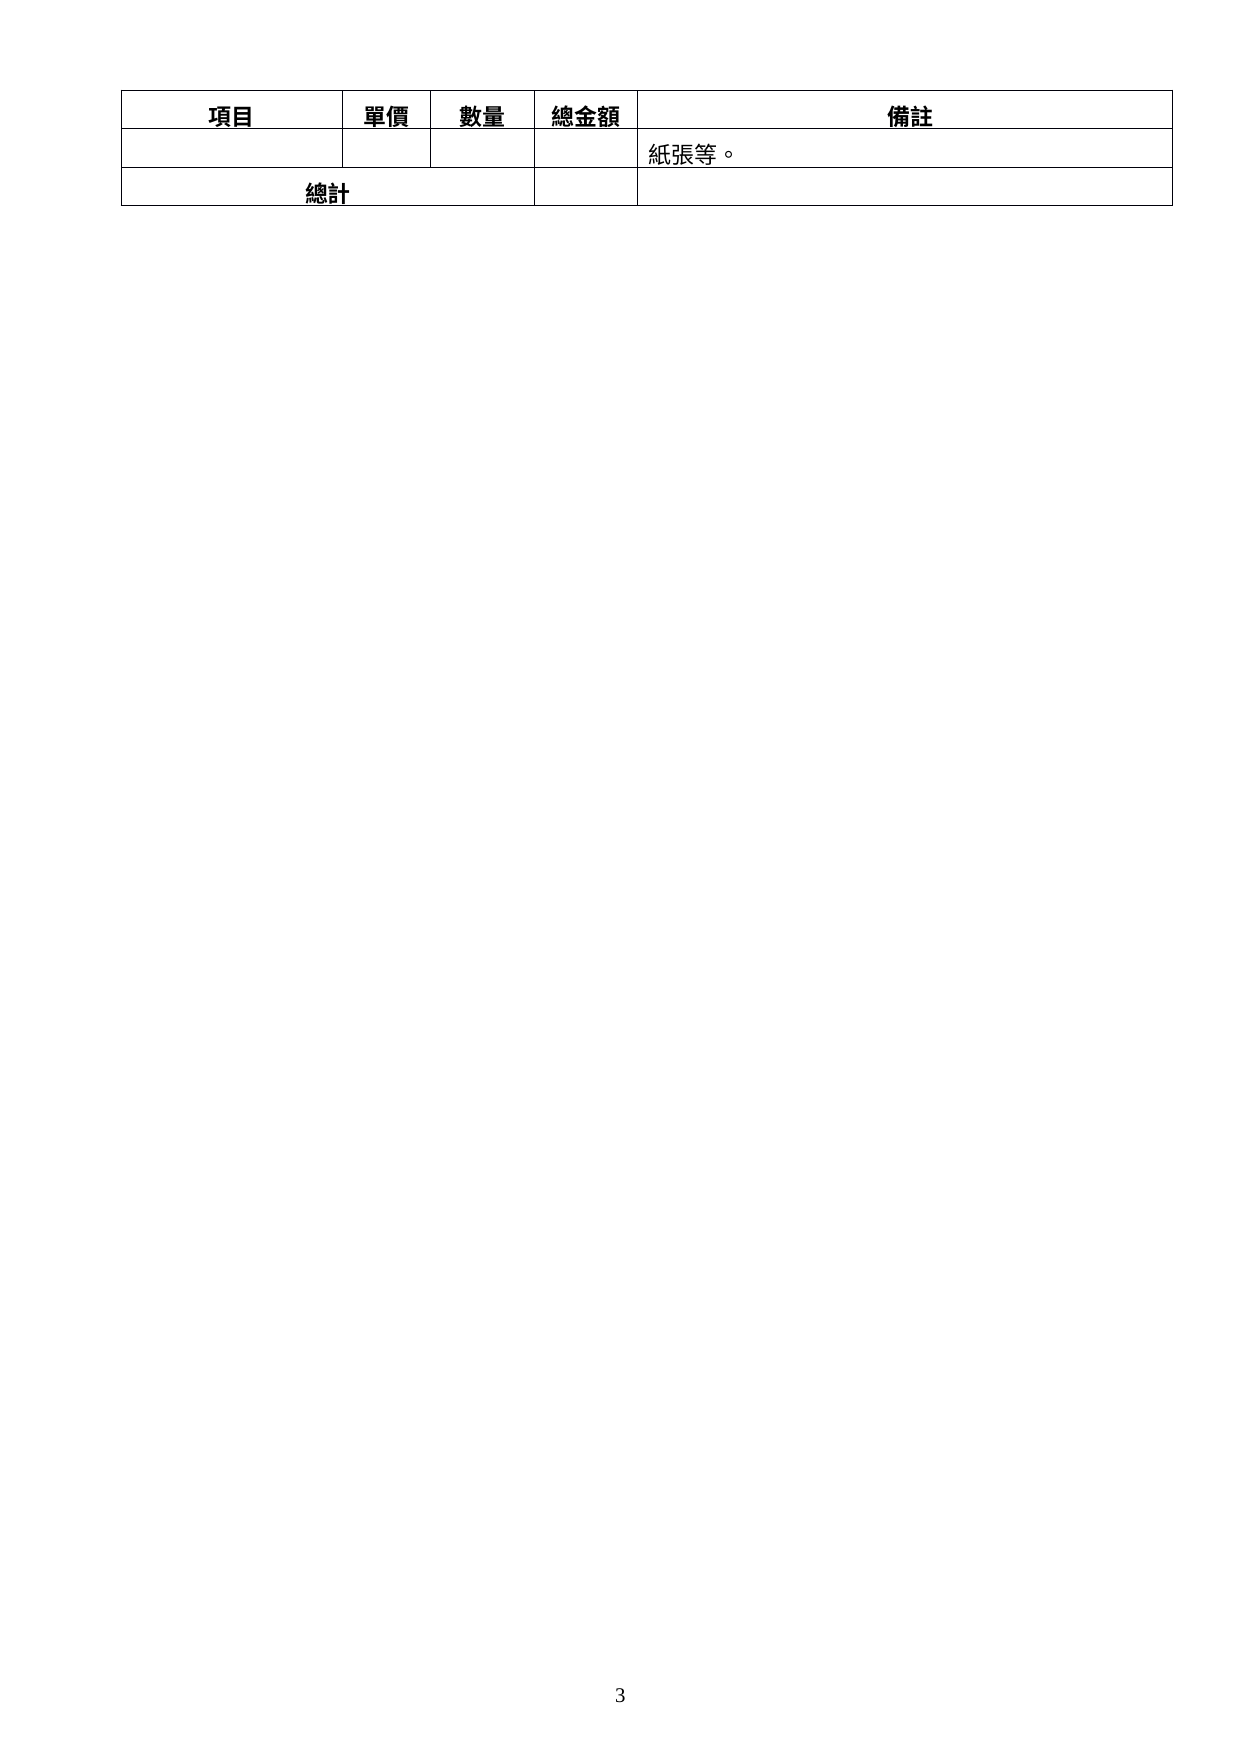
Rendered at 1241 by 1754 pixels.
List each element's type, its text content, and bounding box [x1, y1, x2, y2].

table_cell [118, 90, 1173, 244]
table_header 數量 [431, 91, 534, 128]
table_cell [1173, 90, 1179, 244]
table_cell [431, 129, 534, 167]
table_cell [343, 129, 430, 167]
table_header 總金額 [535, 91, 637, 128]
table_cell [638, 168, 1172, 205]
table_cell 紙張等。 [638, 129, 1172, 167]
table_cell [535, 129, 637, 167]
table_header 項目 [122, 91, 342, 128]
table_header 單價 [343, 91, 430, 128]
table_cell 總計 [122, 168, 534, 205]
table_header 備註 [638, 91, 1172, 128]
table_cell [122, 129, 342, 167]
table_cell [535, 168, 637, 205]
